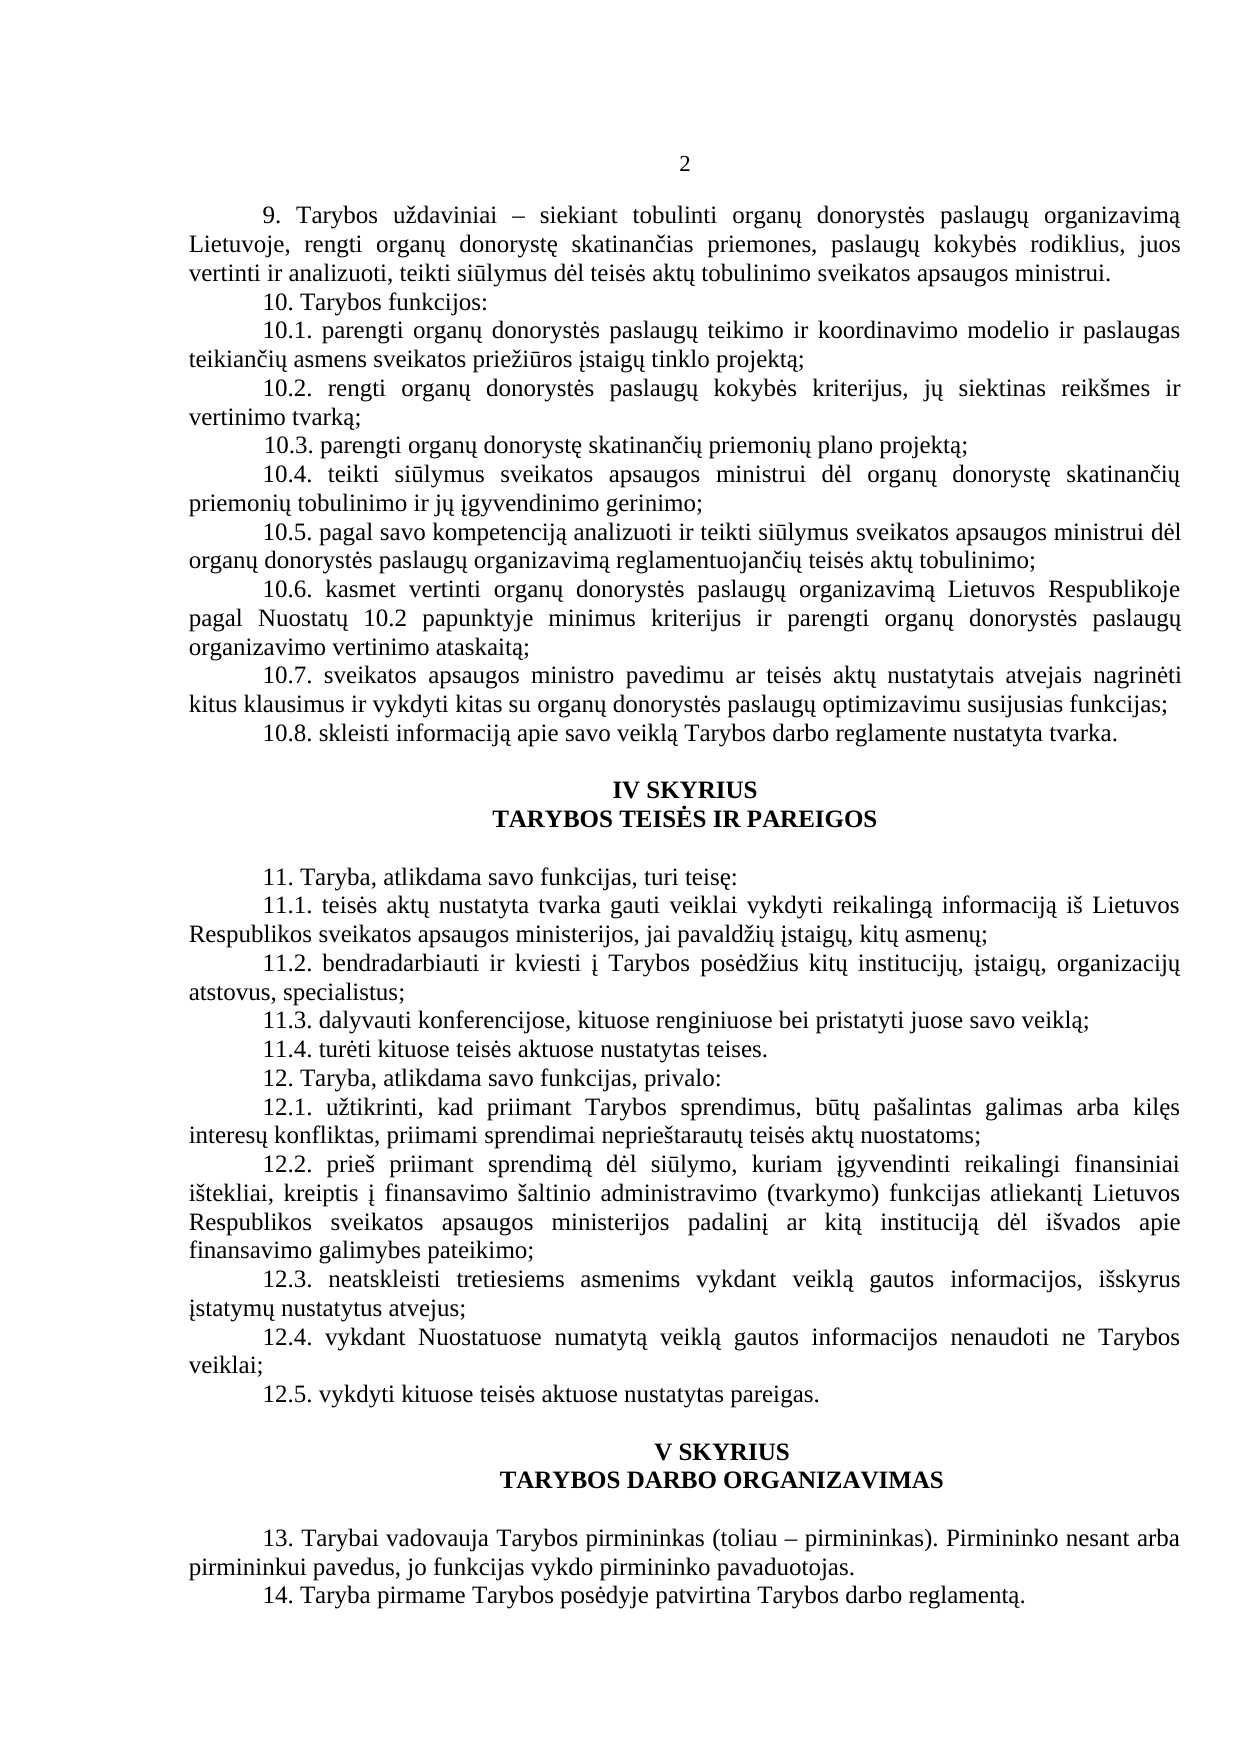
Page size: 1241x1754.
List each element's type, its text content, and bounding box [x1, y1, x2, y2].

text 12. Taryba, atlikdama savo funkcijas, privalo: [188, 1063, 1181, 1092]
text 10.6. kasmet vertinti organų donorystės paslaugų organizavimą Lietuvos Respublikoje pagal Nuostatų 10.2 papunktyje minimus kriterijus ir parengti organų donorystės paslaugų organizavimo vertinimo ataskaitą; [188, 574, 1181, 660]
text 12.3. neatskleisti tretiesiems asmenims vykdant veiklą gautos informacijos, išskyrus įstatymų nustatytus atvejus; [188, 1264, 1181, 1322]
text 10.8. skleisti informaciją apie savo veiklą Tarybos darbo reglamente nustatyta tvarka. [188, 718, 1183, 747]
text V SKYRIUS [188, 1437, 1181, 1465]
text 11.1. teisės aktų nustatyta tvarka gauti veiklai vykdyti reikalingą informaciją iš Lietuvos Respublikos sveikatos apsaugos ministerijos, jai pavaldžių įstaigų, kitų asmenų; [188, 890, 1181, 948]
text 10.7. sveikatos apsaugos ministro pavedimu ar teisės aktų nustatytais atvejais nagrinėti kitus klausimus ir vykdyti kitas su organų donorystės paslaugų optimizavimu susijusias funkcijas; [188, 660, 1183, 718]
text 11.2. bendradarbiauti ir kviesti į Tarybos posėdžius kitų institucijų, įstaigų, organizacijų atstovus, specialistus; [188, 948, 1181, 1005]
text 10.4. teikti siūlymus sveikatos apsaugos ministrui dėl organų donorystę skatinančių priemonių tobulinimo ir jų įgyvendinimo gerinimo; [188, 459, 1181, 517]
text 11.4. turėti kituose teisės aktuose nustatytas teises. [188, 1034, 1181, 1063]
text 12.5. vykdyti kituose teisės aktuose nustatytas pareigas. [188, 1379, 1181, 1408]
text 11. Taryba, atlikdama savo funkcijas, turi teisę: [188, 862, 1181, 890]
text 12.4. vykdant Nuostatuose numatytą veiklą gautos informacijos nenaudoti ne Tarybos veiklai; [188, 1322, 1181, 1379]
text 12.2. prieš priimant sprendimą dėl siūlymo, kuriam įgyvendinti reikalingi finansiniai ištekliai, kreiptis į finansavimo šaltinio administravimo (tvarkymo) funkcijas atliekantį Lietuvos Respublikos sveikatos apsaugos ministerijos padalinį ar kitą instituciją dėl išvados apie finansavimo galimybes pateikimo; [188, 1149, 1181, 1264]
text IV SKYRIUS [188, 775, 1181, 804]
text 13. Tarybai vadovauja Tarybos pirmininkas (toliau – pirmininkas). Pirmininko nesant arba pirmininkui pavedus, jo funkcijas vykdo pirmininko pavaduotojas. [188, 1523, 1181, 1580]
text 10.5. pagal savo kompetenciją analizuoti ir teikti siūlymus sveikatos apsaugos ministrui dėl organų donorystės paslaugų organizavimą reglamentuojančių teisės aktų tobulinimo; [188, 517, 1181, 574]
text TARYBOS TEISĖS IR PAREIGOS [188, 804, 1181, 833]
text 9. Tarybos uždaviniai – siekiant tobulinti organų donorystės paslaugų organizavimą Lietuvoje, rengti organų donorystę skatinančias priemones, paslaugų kokybės rodiklius, juos vertinti ir analizuoti, teikti siūlymus dėl teisės aktų tobulinimo sveikatos apsaugos ministrui. [188, 200, 1181, 287]
text 14. Taryba pirmame Tarybos posėdyje patvirtina Tarybos darbo reglamentą. [188, 1580, 1181, 1609]
text 10.3. parengti organų donorystę skatinančių priemonių plano projektą; [263, 430, 1183, 459]
text 10.2. rengti organų donorystės paslaugų kokybės kriterijus, jų siektinas reikšmes ir vertinimo tvarką; [188, 373, 1181, 430]
text TARYBOS DARBO ORGANIZAVIMAS [188, 1465, 1181, 1494]
text 11.3. dalyvauti konferencijose, kituose renginiuose bei pristatyti juose savo veiklą; [188, 1005, 1181, 1034]
text 10.1. parengti organų donorystės paslaugų teikimo ir koordinavimo modelio ir paslaugas teikiančių asmens sveikatos priežiūros įstaigų tinklo projektą; [188, 315, 1181, 373]
text 12.1. užtikrinti, kad priimant Tarybos sprendimus, būtų pašalintas galimas arba kilęs interesų konfliktas, priimami sprendimai neprieštarautų teisės aktų nuostatoms; [188, 1092, 1181, 1149]
text 10. Tarybos funkcijos: [188, 287, 1181, 315]
